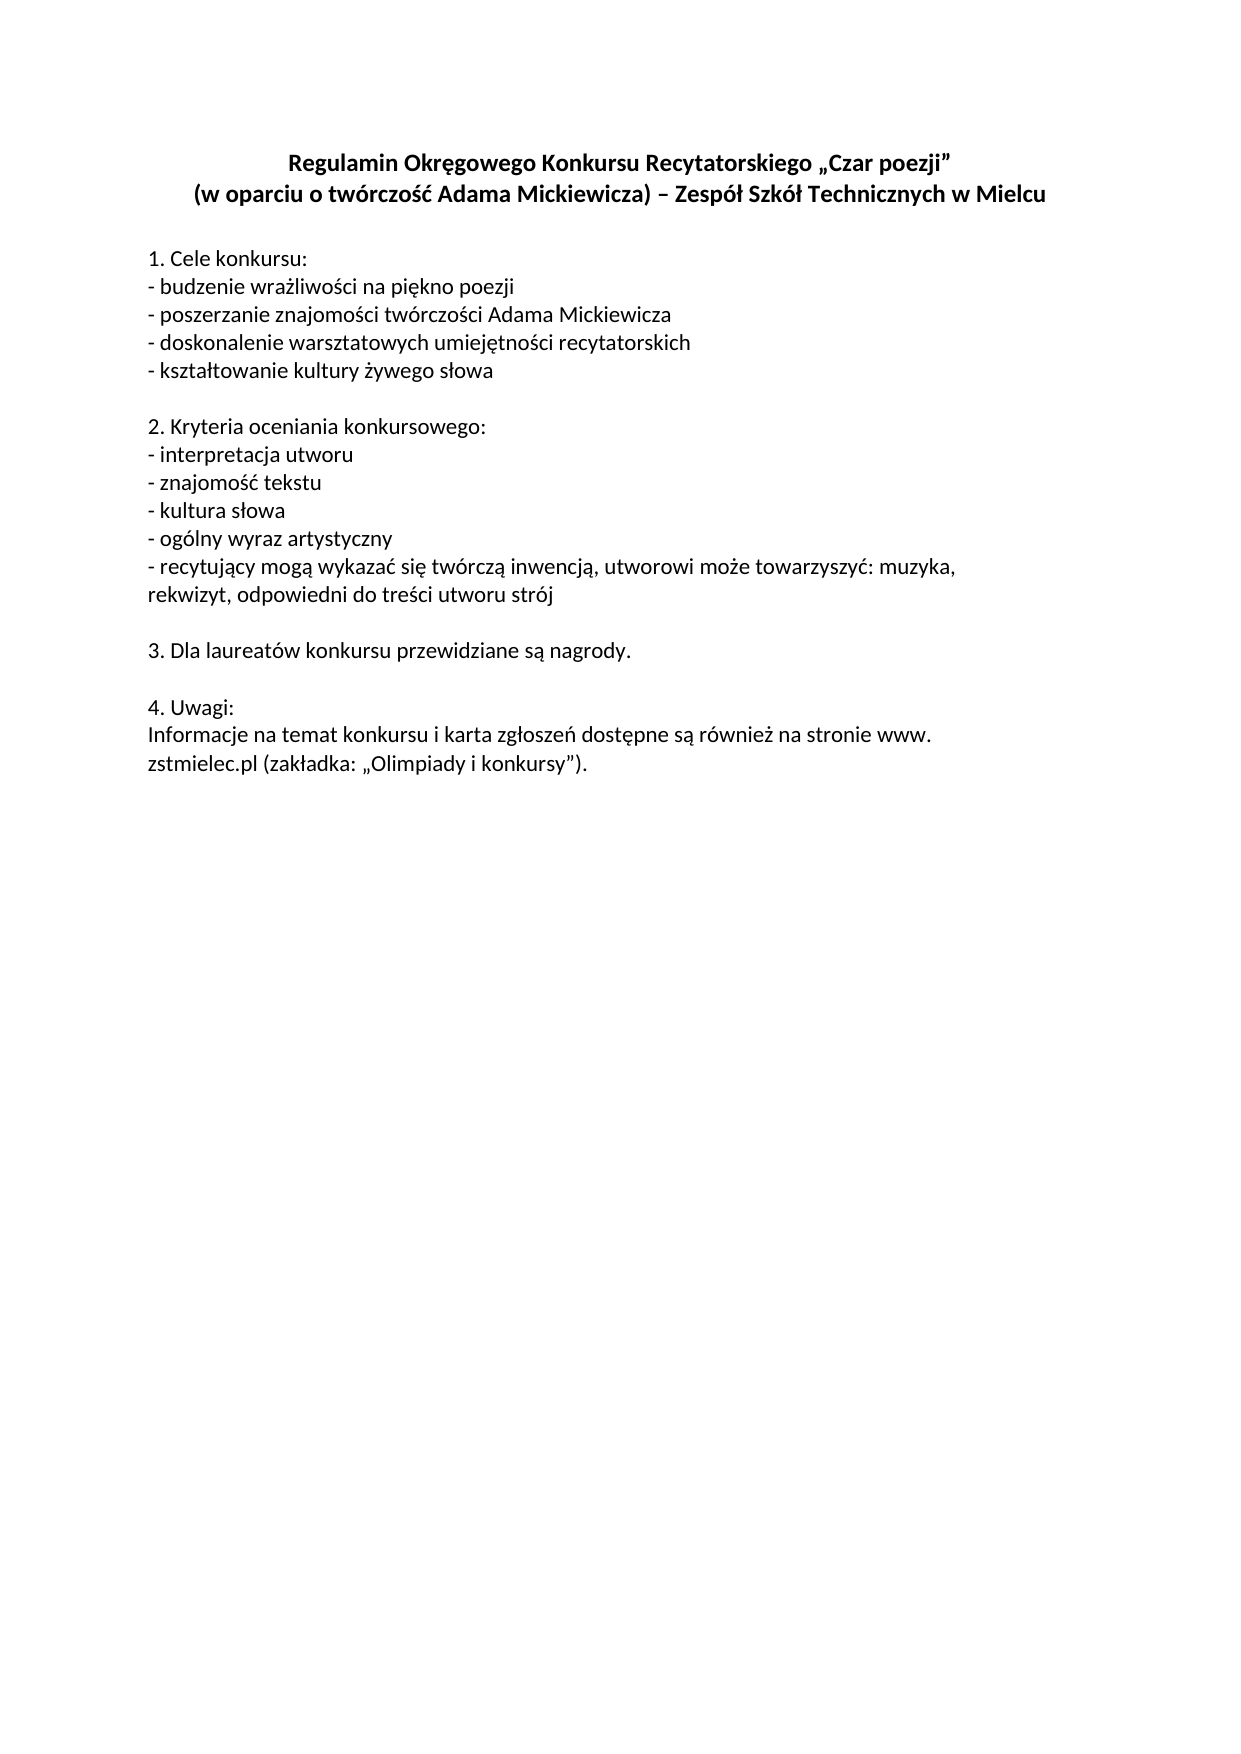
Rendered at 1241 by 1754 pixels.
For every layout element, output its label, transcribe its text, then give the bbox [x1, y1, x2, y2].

text - budzenie wrażliwości na piękno poezji [148, 272, 1093, 300]
text 1. Cele konkursu: [148, 244, 1093, 272]
text - znajomość tekstu [148, 468, 1093, 496]
text Informacje na temat konkursu i karta zgłoszeń dostępne są również na stronie www. [148, 721, 1093, 749]
text - doskonalenie warsztatowych umiejętności recytatorskich [148, 328, 1093, 356]
text - kultura słowa [148, 496, 1093, 524]
text 2. Kryteria oceniania konkursowego: [148, 412, 1093, 440]
text Regulamin Okręgowego Konkursu Recytatorskiego „Czar poezji” [148, 148, 1093, 178]
text - ogólny wyraz artystyczny [148, 524, 1093, 552]
text zstmielec.pl (zakładka: „Olimpiady i konkursy”). [148, 749, 1093, 777]
text - poszerzanie znajomości twórczości Adama Mickiewicza [148, 300, 1093, 328]
text - recytujący mogą wykazać się twórczą inwencją, utworowi może towarzyszyć: muzyka, [148, 552, 1093, 581]
text (w oparciu o twórczość Adama Mickiewicza) – Zespół Szkół Technicznych w Mielcu [148, 178, 1093, 209]
text rekwizyt, odpowiedni do treści utworu strój [148, 581, 1093, 608]
text 3. Dla laureatów konkursu przewidziane są nagrody. [148, 637, 1093, 664]
text 4. Uwagi: [148, 693, 1093, 721]
text - kształtowanie kultury żywego słowa [148, 356, 1093, 384]
text - interpretacja utworu [148, 440, 1093, 468]
